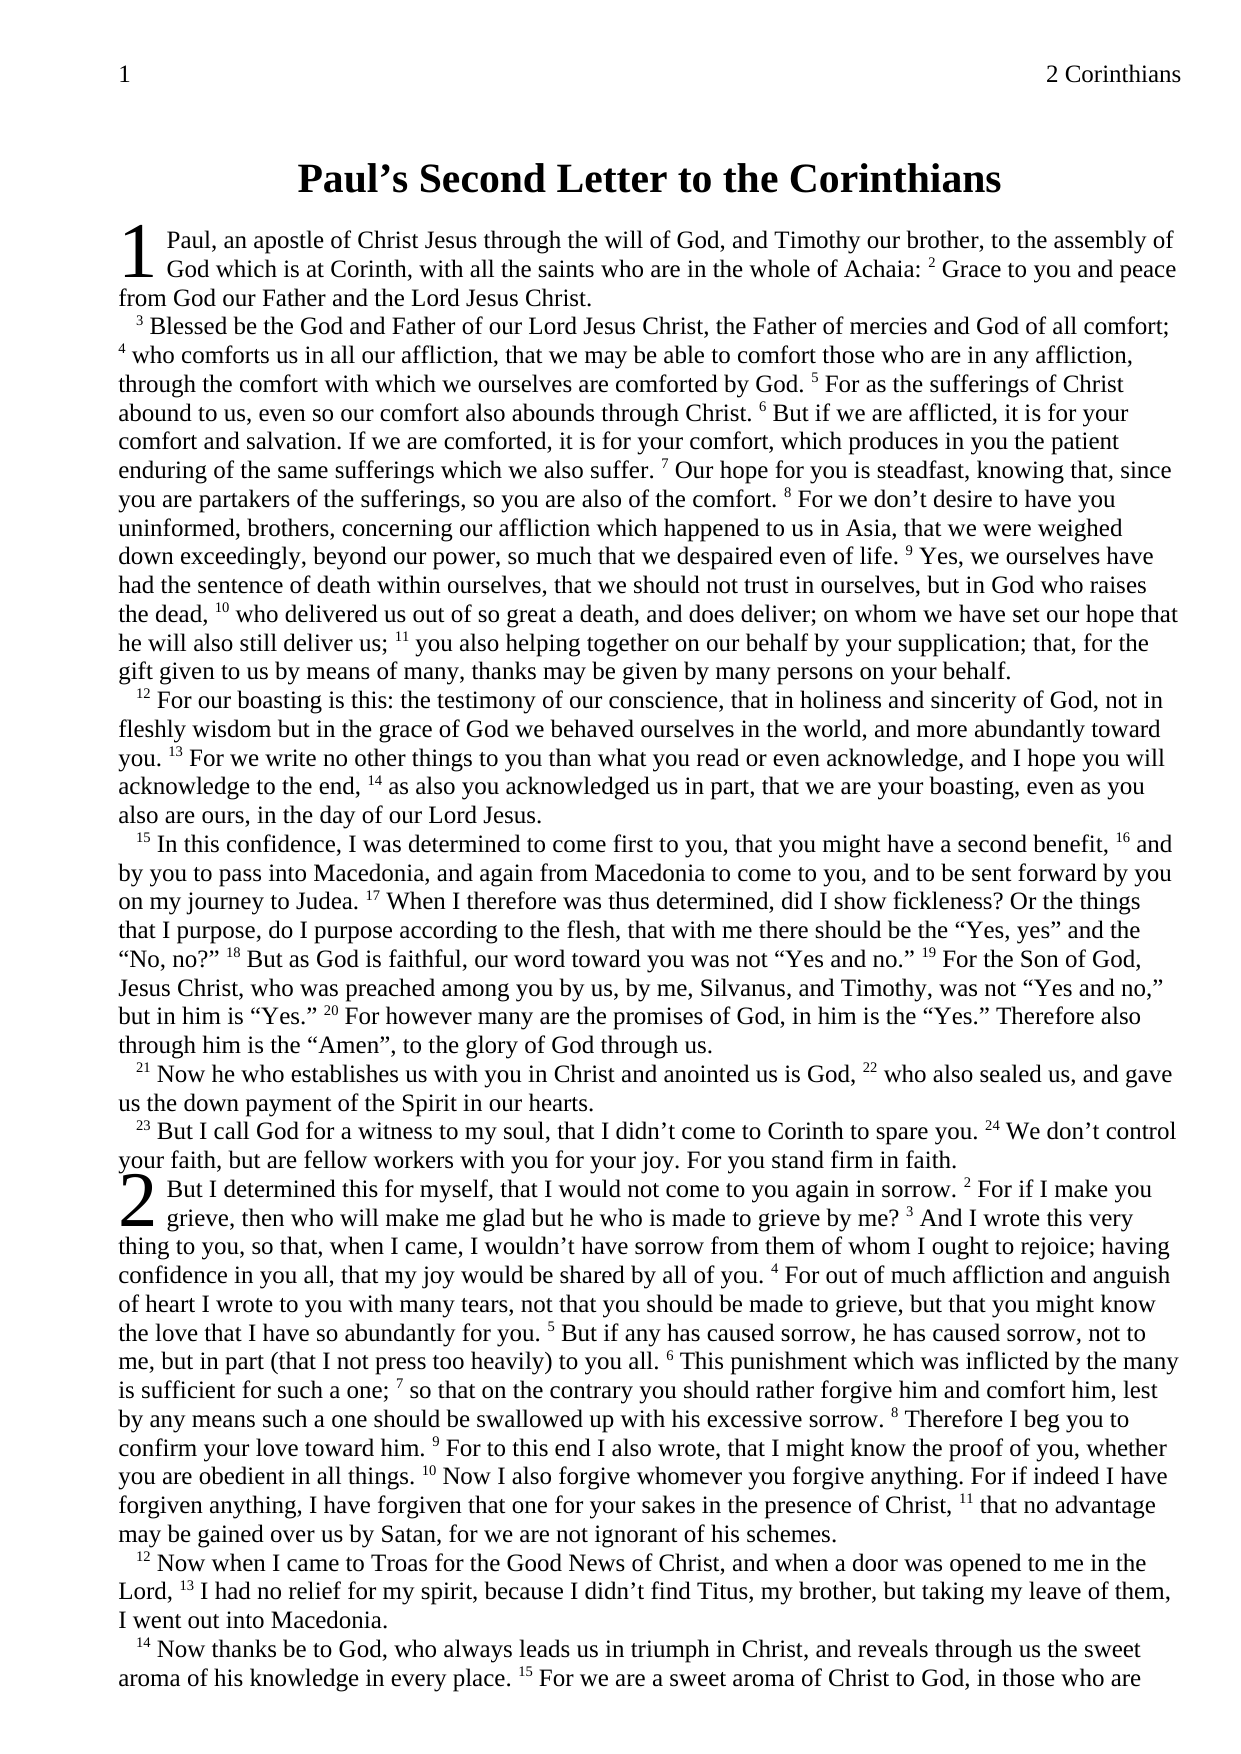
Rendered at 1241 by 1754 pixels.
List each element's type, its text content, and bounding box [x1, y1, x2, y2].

text 2But I determined this for myself, that I would not come to you again in sorrow. 2 For if I make you grieve, then who will make me glad but he who is made to grieve by me? 3 And I wrote this very thing to you, so that, when I came, I wouldn’t have sorrow from them of whom I ought to rejoice; having confidence in you all, that my joy would be shared by all of you. 4 For out of much affliction and anguish of heart I wrote to you with many tears, not that you should be made to grieve, but that you might know the love that I have so abundantly for you. 5 But if any has caused sorrow, he has caused sorrow, not to me, but in part (that I not press too heavily) to you all. 6 This punishment which was inflicted by the many is sufficient for such a one; 7 so that on the contrary you should rather forgive him and comfort him, lest by any means such a one should be swallowed up with his excessive sorrow. 8 Therefore I beg you to confirm your love toward him. 9 For to this end I also wrote, that I might know the proof of you, whether you are obedient in all things. 10 Now I also forgive whomever you forgive anything. For if indeed I have forgiven anything, I have forgiven that one for your sakes in the presence of Christ, 11 that no advantage may be gained over us by Satan, for we are not ignorant of his schemes. [118, 1174, 1181, 1548]
text 3 Blessed be the God and Father of our Lord Jesus Christ, the Father of mercies and God of all comfort; 4 who comforts us in all our affliction, that we may be able to comfort those who are in any affliction, through the comfort with which we ourselves are comforted by God. 5 For as the sufferings of Christ abound to us, even so our comfort also abounds through Christ. 6 But if we are afflicted, it is for your comfort and salvation. If we are comforted, it is for your comfort, which produces in you the patient enduring of the same sufferings which we also suffer. 7 Our hope for you is steadfast, knowing that, since you are partakers of the sufferings, so you are also of the comfort. 8 For we don’t desire to have you uninformed, brothers, concerning our affliction which happened to us in Asia, that we were weighed down exceedingly, beyond our power, so much that we despaired even of life. 9 Yes, we ourselves have had the sentence of death within ourselves, that we should not trust in ourselves, but in God who raises the dead, 10 who delivered us out of so great a death, and does deliver; on whom we have set our hope that he will also still deliver us; 11 you also helping together on our behalf by your supplication; that, for the gift given to us by means of many, thanks may be given by many persons on your behalf. [118, 311, 1181, 685]
text 12 For our boasting is this: the testimony of our conscience, that in holiness and sincerity of God, not in fleshly wisdom but in the grace of God we behaved ourselves in the world, and more abundantly toward you. 13 For we write no other things to you than what you read or even acknowledge, and I hope you will acknowledge to the end, 14 as also you acknowledged us in part, that we are your boasting, even as you also are ours, in the day of our Lord Jesus. [118, 685, 1181, 829]
text 21 Now he who establishes us with you in Christ and anointed us is God, 22 who also sealed us, and gave us the down payment of the Spirit in our hearts. [118, 1059, 1181, 1116]
text 1Paul, an apostle of Christ Jesus through the will of God, and Timothy our brother, to the assembly of God which is at Corinth, with all the saints who are in the whole of Achaia: 2 Grace to you and peace from God our Father and the Lord Jesus Christ. [118, 225, 1181, 311]
text 14 Now thanks be to God, who always leads us in triumph in Christ, and reveals through us the sweet aroma of his knowledge in every place. 15 For we are a sweet aroma of Christ to God, in those who are [118, 1634, 1181, 1691]
text Paul’s Second Letter to the Corinthians [118, 153, 1181, 201]
text 23 But I call God for a witness to my soul, that I didn’t come to Corinth to spare you. 24 We don’t control your faith, but are fellow workers with you for your joy. For you stand firm in faith. [118, 1116, 1181, 1174]
text 15 In this confidence, I was determined to come first to you, that you might have a second benefit, 16 and by you to pass into Macedonia, and again from Macedonia to come to you, and to be sent forward by you on my journey to Judea. 17 When I therefore was thus determined, did I show fickleness? Or the things that I purpose, do I purpose according to the flesh, that with me there should be the “Yes, yes” and the “No, no?” 18 But as God is faithful, our word toward you was not “Yes and no.” 19 For the Son of God, Jesus Christ, who was preached among you by us, by me, Silvanus, and Timothy, was not “Yes and no,” but in him is “Yes.” 20 For however many are the promises of God, in him is the “Yes.” Therefore also through him is the “Amen”, to the glory of God through us. [118, 829, 1181, 1059]
text 12 Now when I came to Troas for the Good News of Christ, and when a door was opened to me in the Lord, 13 I had no relief for my spirit, because I didn’t find Titus, my brother, but taking my leave of them, I went out into Macedonia. [118, 1548, 1181, 1634]
